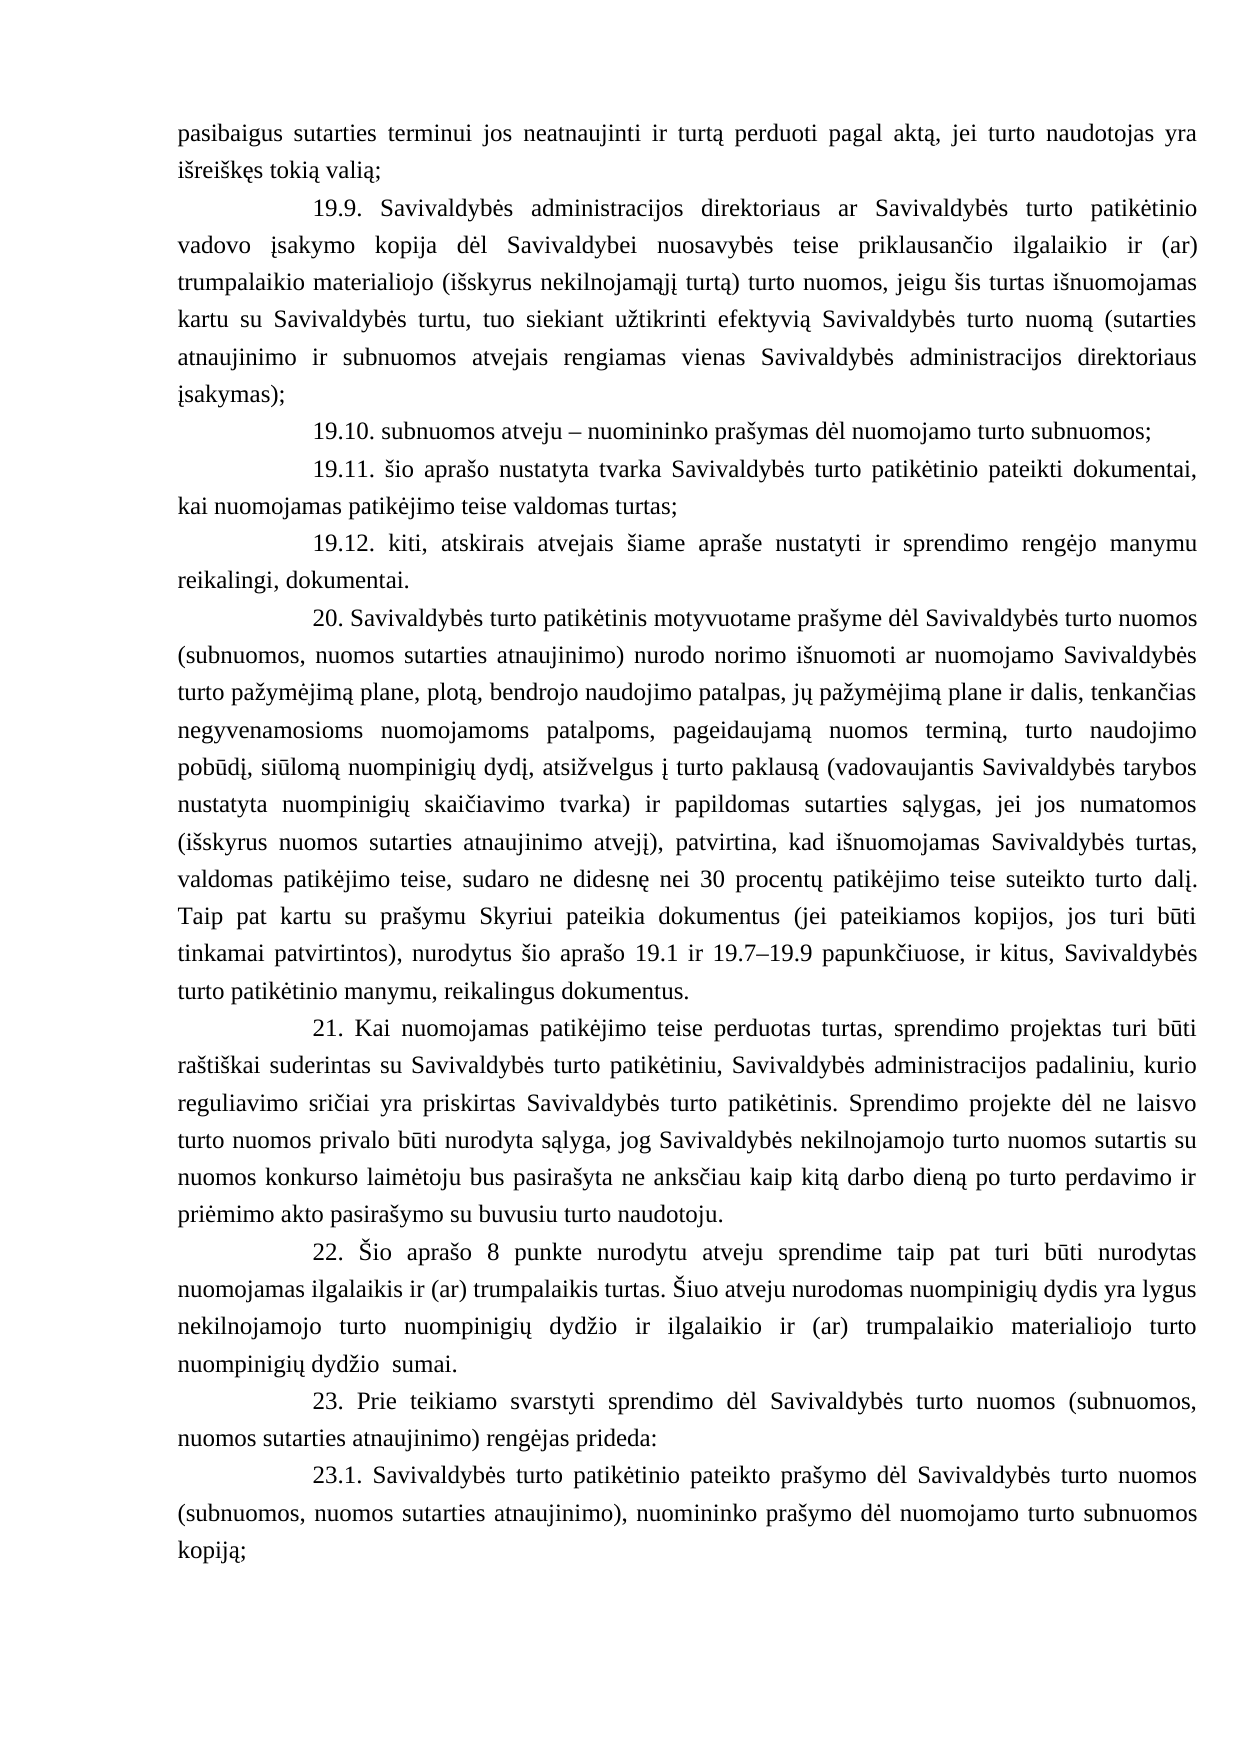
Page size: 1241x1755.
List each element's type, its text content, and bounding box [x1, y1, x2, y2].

text 19.11. šio aprašo nustatyta tvarka Savivaldybės turto patikėtinio pateikti dokumentai, kai nuomojamas patikėjimo teise valdomas turtas; [177, 454, 1198, 520]
text 23. Prie teikiamo svarstyti sprendimo dėl Savivaldybės turto nuomos (subnuomos, nuomos sutarties atnaujinimo) rengėjas prideda: [177, 1386, 1198, 1452]
text pasibaigus sutarties terminui jos neatnaujinti ir turtą perduoti pagal aktą, jei turto naudotojas yra išreiškęs tokią valią; [177, 118, 1198, 184]
text 19.12. kiti, atskirais atvejais šiame apraše nustatyti ir sprendimo rengėjo manymu reikalingi, dokumentai. [177, 528, 1198, 594]
text 19.9. Savivaldybės administracijos direktoriaus ar Savivaldybės turto patikėtinio vadovo įsakymo kopija dėl Savivaldybei nuosavybės teise priklausančio ilgalaikio ir (ar) trumpalaikio materialiojo (išskyrus nekilnojamąjį turtą) turto nuomos, jeigu šis turtas išnuomojamas kartu su Savivaldybės turtu, tuo siekiant užtikrinti efektyvią Savivaldybės turto nuomą (sutarties atnaujinimo ir subnuomos atvejais rengiamas vienas Savivaldybės administracijos direktoriaus įsakymas); [177, 193, 1198, 408]
text 20. Savivaldybės turto patikėtinis motyvuotame prašyme dėl Savivaldybės turto nuomos (subnuomos, nuomos sutarties atnaujinimo) nurodo norimo išnuomoti ar nuomojamo Savivaldybės turto pažymėjimą plane, plotą, bendrojo naudojimo patalpas, jų pažymėjimą plane ir dalis, tenkančias negyvenamosioms nuomojamoms patalpoms, pageidaujamą nuomos terminą, turto naudojimo pobūdį, siūlomą nuompinigių dydį, atsižvelgus į turto paklausą (vadovaujantis Savivaldybės tarybos nustatyta nuompinigių skaičiavimo tvarka) ir papildomas sutarties sąlygas, jei jos numatomos (išskyrus nuomos sutarties atnaujinimo atvejį), patvirtina, kad išnuomojamas Savivaldybės turtas, valdomas patikėjimo teise, sudaro ne didesnę nei 30 procentų patikėjimo teise suteikto turto dalį. Taip pat kartu su prašymu Skyriui pateikia dokumentus (jei pateikiamos kopijos, jos turi būti tinkamai patvirtintos), nurodytus šio aprašo 19.1 ir 19.7–19.9 papunkčiuose, ir kitus, Savivaldybės turto patikėtinio manymu, reikalingus dokumentus. [177, 603, 1198, 1004]
text 22. Šio aprašo 8 punkte nurodytu atveju sprendime taip pat turi būti nurodytas nuomojamas ilgalaikis ir (ar) trumpalaikis turtas. Šiuo atveju nurodomas nuompinigių dydis yra lygus nekilnojamojo turto nuompinigių dydžio ir ilgalaikio ir (ar) trumpalaikio materialiojo turto nuompinigių dydžio sumai. [177, 1237, 1198, 1377]
text 19.10. subnuomos atveju – nuomininko prašymas dėl nuomojamo turto subnuomos; [177, 416, 1198, 445]
text 23.1. Savivaldybės turto patikėtinio pateikto prašymo dėl Savivaldybės turto nuomos (subnuomos, nuomos sutarties atnaujinimo), nuomininko prašymo dėl nuomojamo turto subnuomos kopiją; [177, 1461, 1198, 1564]
text 21. Kai nuomojamas patikėjimo teise perduotas turtas, sprendimo projektas turi būti raštiškai suderintas su Savivaldybės turto patikėtiniu, Savivaldybės administracijos padaliniu, kurio reguliavimo sričiai yra priskirtas Savivaldybės turto patikėtinis. Sprendimo projekte dėl ne laisvo turto nuomos privalo būti nurodyta sąlyga, jog Savivaldybės nekilnojamojo turto nuomos sutartis su nuomos konkurso laimėtoju bus pasirašyta ne anksčiau kaip kitą darbo dieną po turto perdavimo ir priėmimo akto pasirašymo su buvusiu turto naudotoju. [177, 1013, 1198, 1228]
